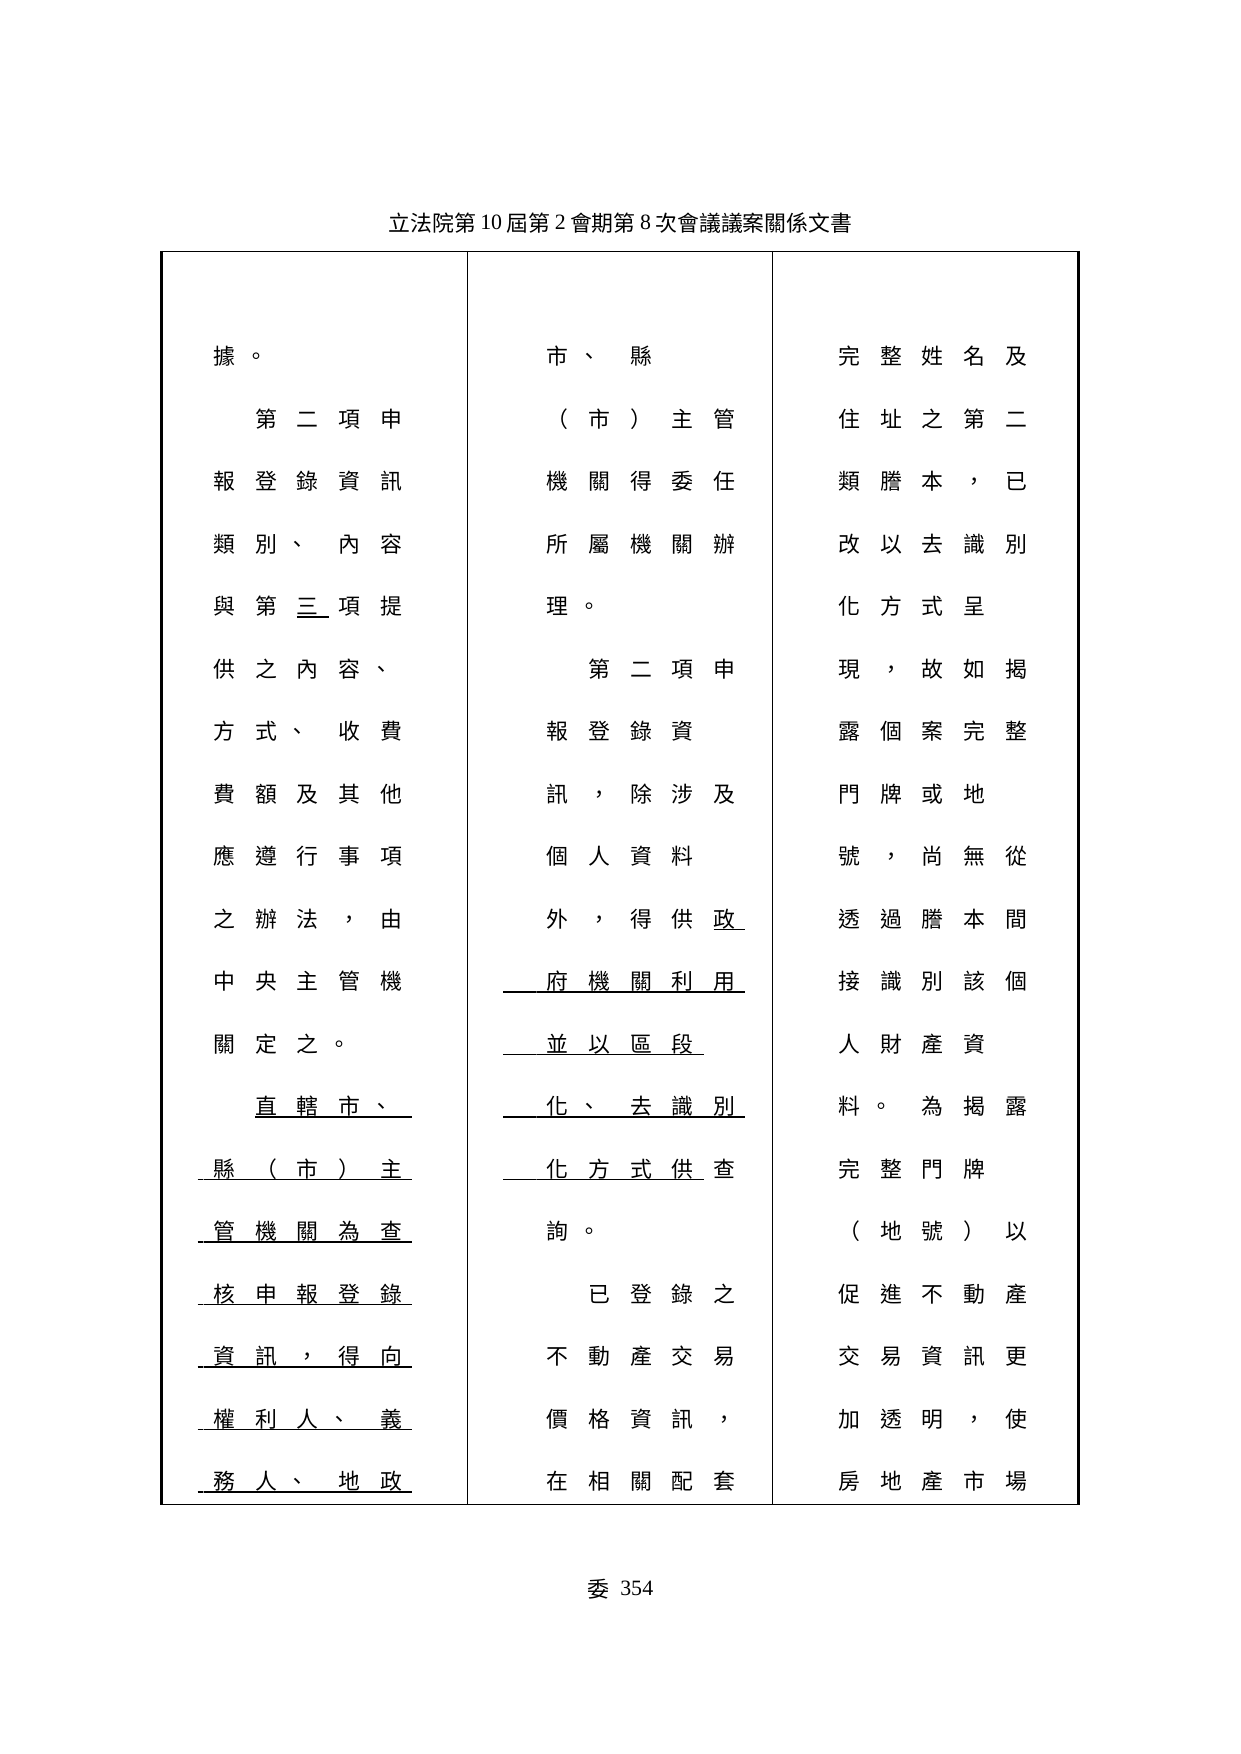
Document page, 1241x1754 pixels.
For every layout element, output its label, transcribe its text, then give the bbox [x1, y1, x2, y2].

table_cell 完整姓名及住址之第二類謄本，已改以去識別化方式呈現，故如揭露個案完整門牌或地號，尚無從透過謄本間接識別該個人財產資料。為揭露完整門牌（地號）以促進不動產交易資訊更加透明，使房地產市場 [773, 252, 1077, 1504]
table_cell 市、縣（市）主管機關得委任所屬機關辦理。 第二項申報登錄資訊，除涉及個人資料外，得供政府機關利用並以區段化、去識別化方式供查詢。 已登錄之不動產交易價格資訊，在相關配套 [468, 252, 772, 1504]
table_cell 據。 第二項申報登錄資訊類別、內容與第三項提供之內容、方式、收費費額及其他應遵行事項之辦法，由中央主管機關定之。 直轄市、縣（市）主管機關為查核申報登錄資訊，得向權利人、義務人、地政 [163, 252, 467, 1504]
